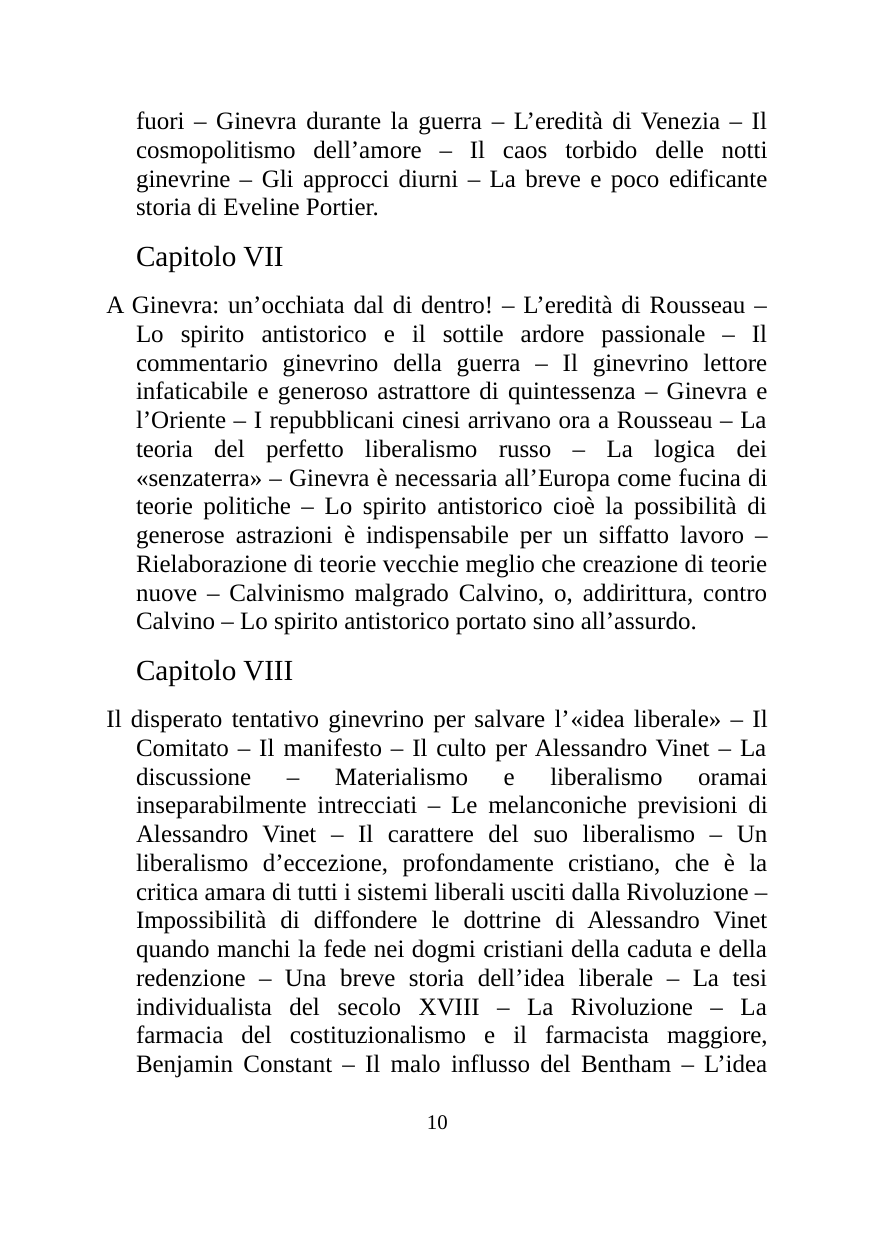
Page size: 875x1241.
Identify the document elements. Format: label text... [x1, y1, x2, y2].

text Capitolo VIII [106, 653, 768, 686]
text A Ginevra: un’occhiata dal di dentro! – L’eredità di Rousseau – Lo spirito antistorico e il sottile ardore passionale – Il commentario ginevrino della guerra – Il ginevrino lettore infaticabile e generoso astrattore di quintessenza – Ginevra e l’Oriente – I repubblicani cinesi arrivano ora a Rousseau – La teoria del perfetto liberalismo russo – La logica dei «senzaterra» – Ginevra è necessaria all’Europa come fucina di teorie politiche – Lo spirito antistorico cioè la possibilità di generose astrazioni è indispensabile per un siffatto lavoro – Rielaborazione di teorie vecchie meglio che creazione di teorie nuove – Calvinismo malgrado Calvino, o, addirittura, contro Calvino – Lo spirito antistorico portato sino all’assurdo. [106, 290, 768, 635]
text Capitolo VII [106, 239, 768, 272]
text Il disperato tentativo ginevrino per salvare l’«idea liberale» – Il Comitato – Il manifesto – Il culto per Alessandro Vinet – La discussione – Materialismo e liberalismo oramai inseparabilmente intrecciati – Le melanconiche previsioni di Alessandro Vinet – Il carattere del suo liberalismo – Un liberalismo d’eccezione, profondamente cristiano, che è la critica amara di tutti i sistemi liberali usciti dalla Rivoluzione – Impossibilità di diffondere le dottrine di Alessandro Vinet quando manchi la fede nei dogmi cristiani della caduta e della redenzione – Una breve storia dell’idea liberale – La tesi individualista del secolo XVIII – La Rivoluzione – La farmacia del costituzionalismo e il farmacista maggiore, Benjamin Constant – Il malo influsso del Bentham – L’idea [106, 704, 768, 1078]
text fuori – Ginevra durante la guerra – L’eredità di Venezia – Il cosmopolitismo dell’amore – Il caos torbido delle notti ginevrine – Gli approcci diurni – La breve e poco edificante storia di Eveline Portier. [106, 106, 768, 221]
